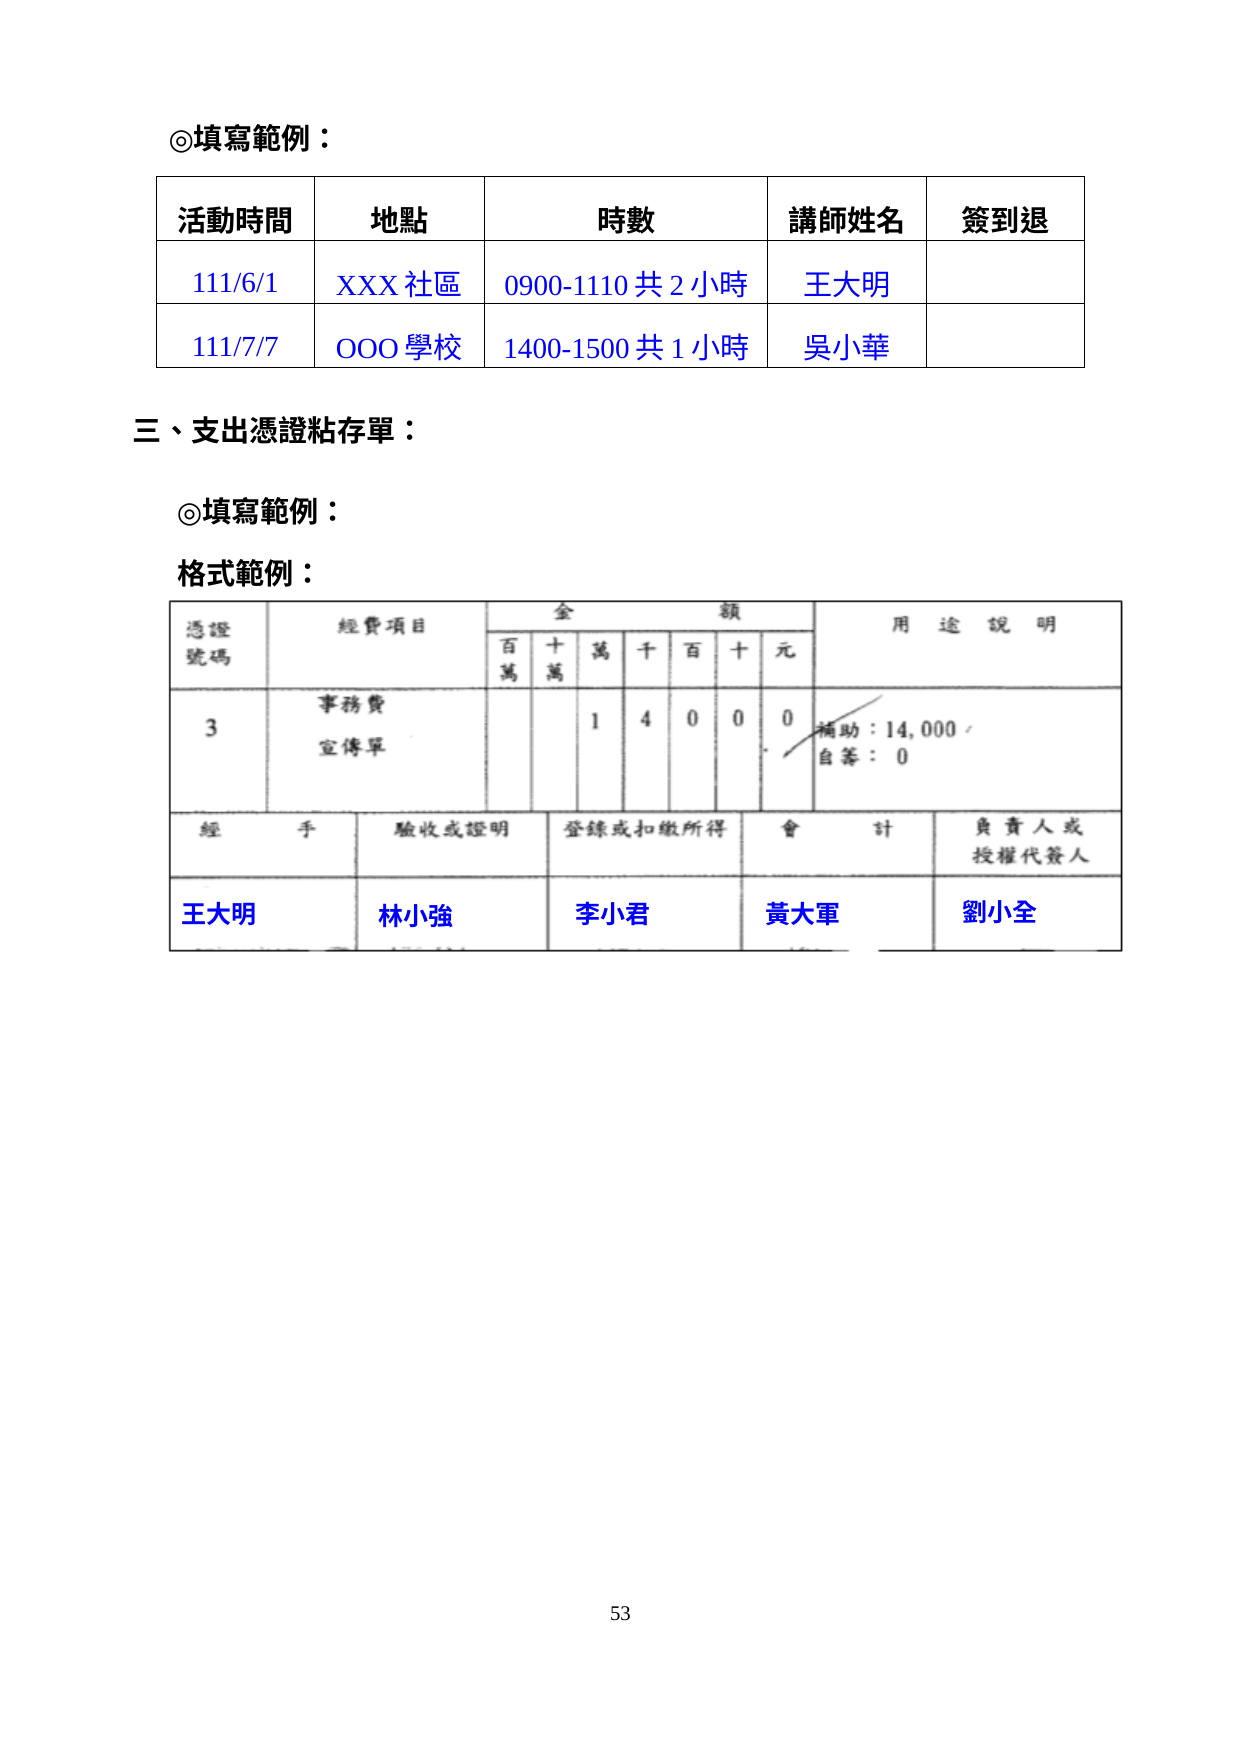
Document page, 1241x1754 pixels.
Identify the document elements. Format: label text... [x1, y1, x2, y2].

table_cell 0900-1110共2小時 [485, 241, 767, 303]
table_header 活動時間 [157, 177, 314, 240]
table_cell 1400-1500共1小時 [485, 304, 767, 367]
text ◎填寫範例： [168, 95, 1122, 157]
table_header 簽到退 [927, 177, 1084, 240]
table_cell 111/7/7 [157, 304, 314, 367]
table_cell XXX社區 [315, 241, 484, 303]
text ◎填寫範例： [118, 468, 1122, 530]
table_cell 王大明 [768, 241, 926, 303]
table_cell [927, 304, 1084, 367]
table_cell [927, 241, 1084, 303]
table_cell 111/6/1 [157, 241, 314, 303]
table_cell 吳小華 [768, 304, 926, 367]
table_header 地點 [315, 177, 484, 240]
table_cell OOO學校 [315, 304, 484, 367]
table_header 講師姓名 [768, 177, 926, 240]
text 格式範例： [177, 530, 1122, 593]
text 三、支出憑證粘存單： [118, 387, 1122, 449]
table_header 時數 [485, 177, 767, 240]
